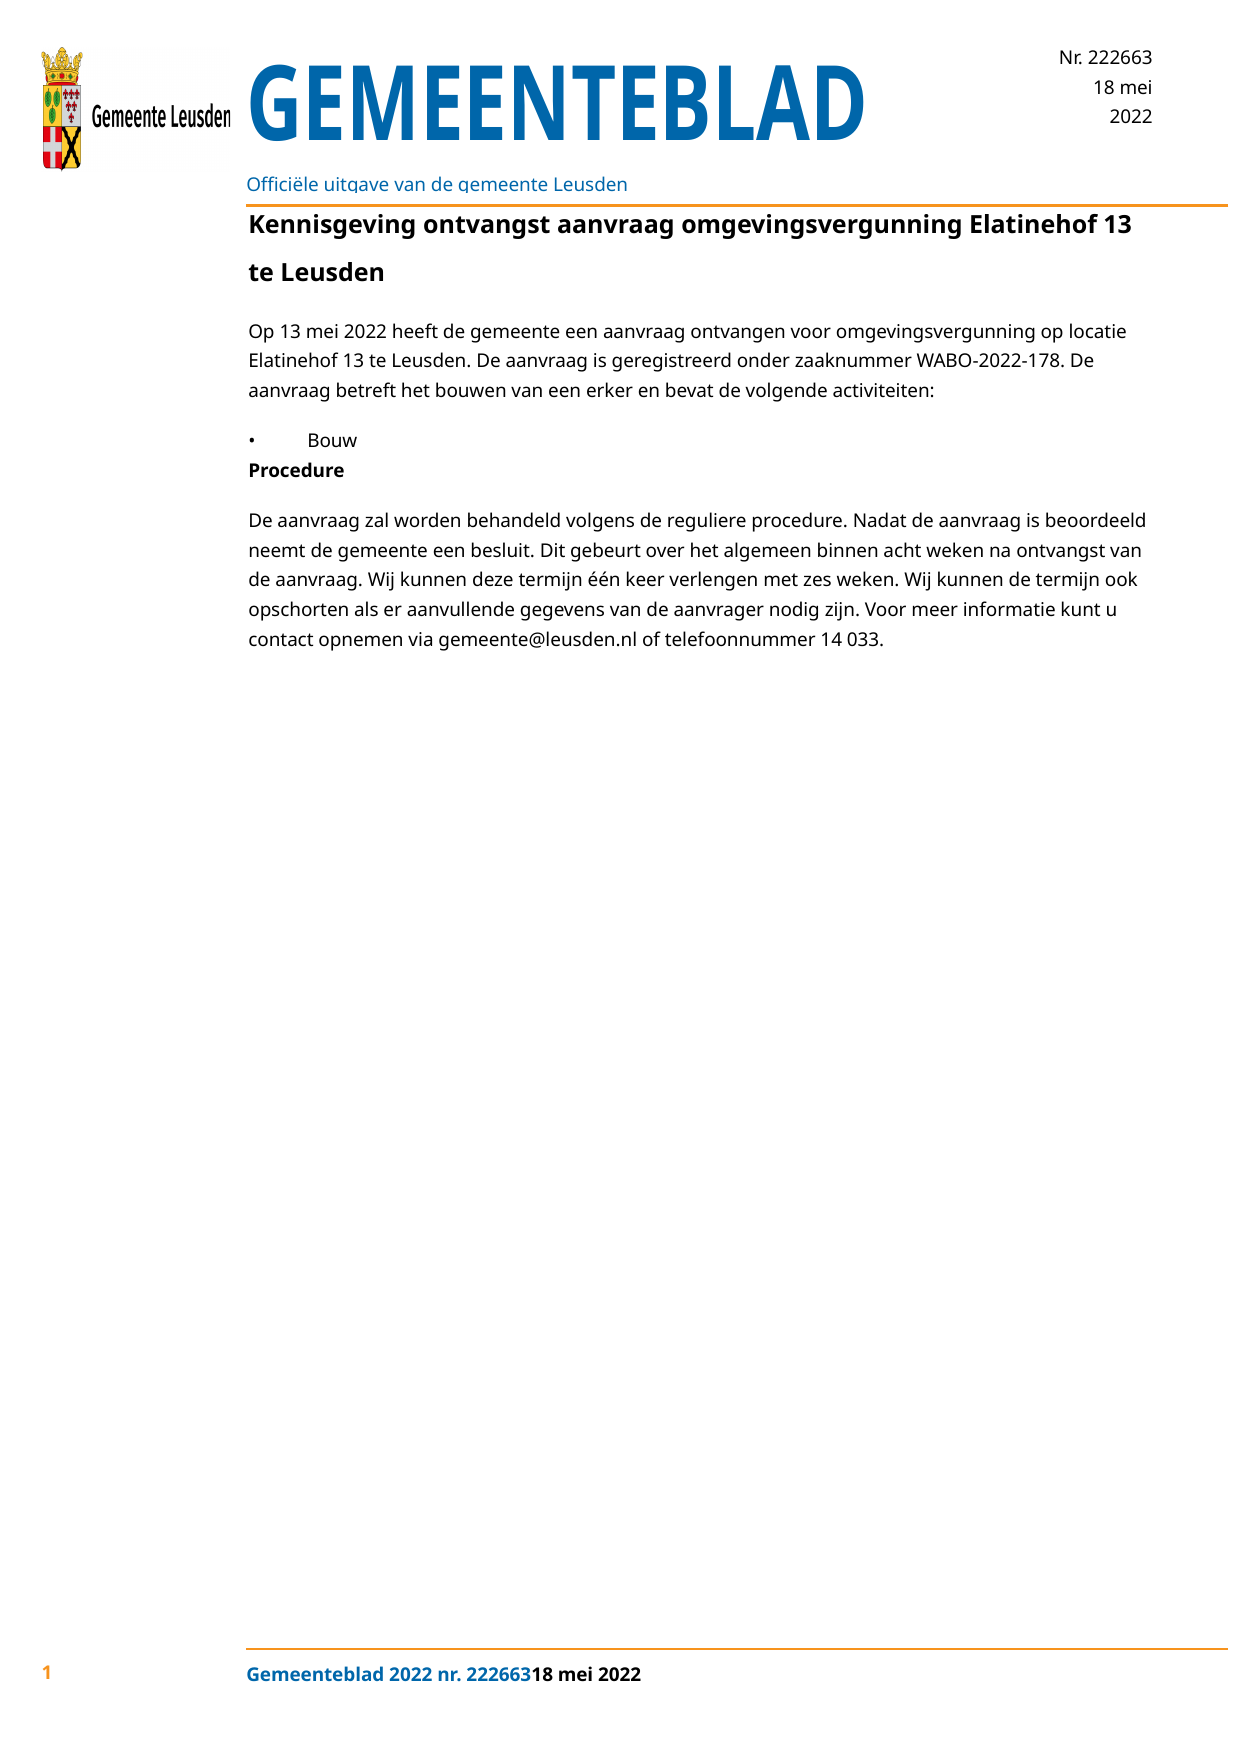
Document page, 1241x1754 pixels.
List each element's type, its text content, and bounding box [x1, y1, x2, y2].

text Procedure [248, 457, 1152, 483]
text Kennisgeving ontvangst aanvraag omgevingsvergunning Elatinehof 13 te Leusden [248, 207, 1152, 288]
list Bouw [248, 427, 1152, 453]
picture [41, 47, 231, 172]
text De aanvraag zal worden behandeld volgens de reguliere procedure. Nadat de aanvraag is beoordeeld neemt de gemeente een besluit. Dit gebeurt over het algemeen binnen acht weken na ontvangst van de aanvraag. Wij kunnen deze termijn één keer verlengen met zes weken. Wij kunnen de termijn ook opschorten als er aanvullende gegevens van de aanvrager nodig zijn. Voor meer informatie kunt u contact opnemen via gemeente@leusden.nl of telefoonnummer 14 033. [248, 507, 1152, 652]
text Op 13 mei 2022 heeft de gemeente een aanvraag ontvangen voor omgevingsvergunning op locatie Elatinehof 13 te Leusden. De aanvraag is geregistreerd onder zaaknummer WABO-2022-178. De aanvraag betreft het bouwen van een erker en bevat de volgende activiteiten: [248, 318, 1152, 403]
